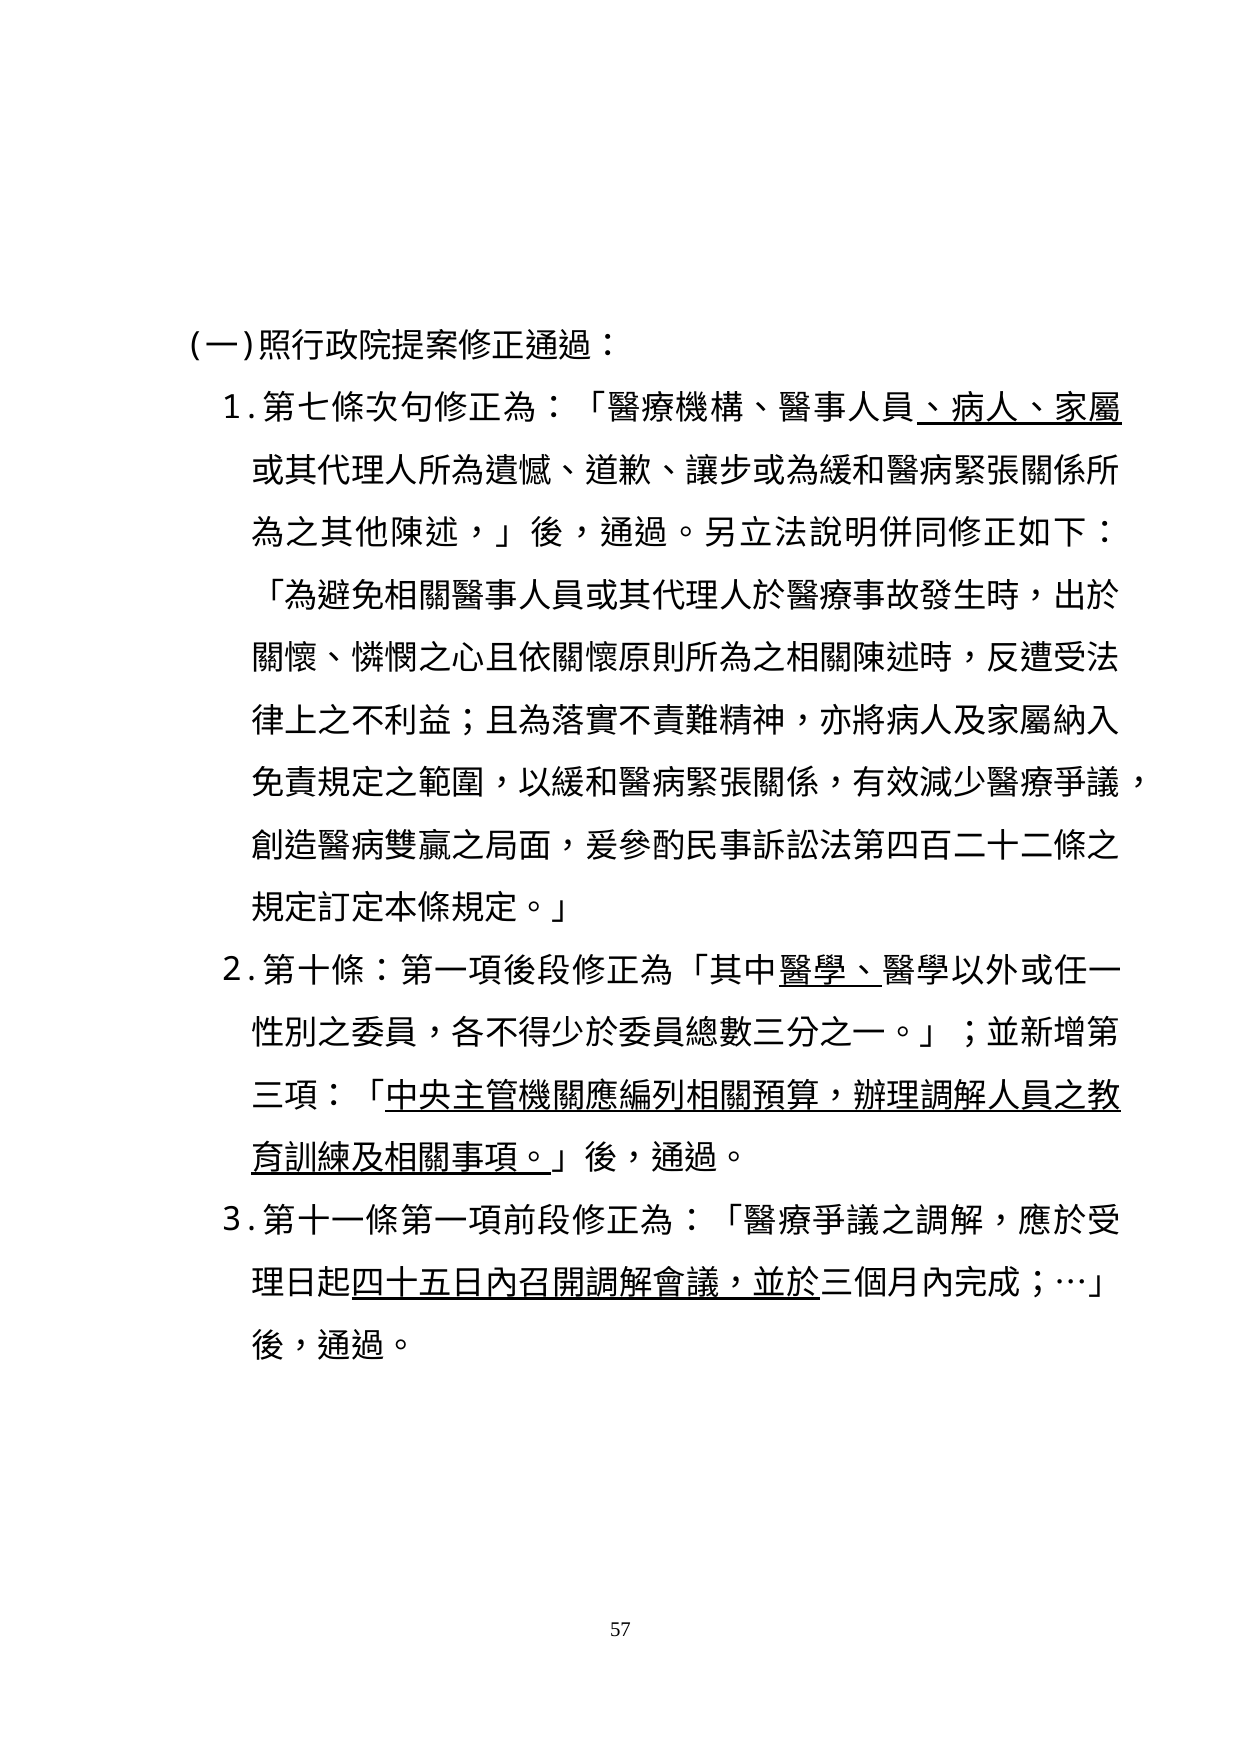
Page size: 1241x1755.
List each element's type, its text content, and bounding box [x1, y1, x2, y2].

text 3.第十一條第一項前段修正為：「醫療爭議之調解，應於受理日起四十五日內召開調解會議，並於三個月內完成；…」後，通過。 [221, 1176, 1122, 1363]
text (一)照行政院提案修正通過： [185, 301, 1122, 363]
text 2.第十條：第一項後段修正為「其中醫學、醫學以外或任一性別之委員，各不得少於委員總數三分之一。」；並新增第三項：「中央主管機關應編列相關預算，辦理調解人員之教育訓練及相關事項。」後，通過。 [221, 926, 1122, 1176]
text 1.第七條次句修正為：「醫療機構、醫事人員、病人、家屬或其代理人所為遺憾、道歉、讓步或為緩和醫病緊張關係所為之其他陳述，」後，通過。另立法說明併同修正如下：「為避免相關醫事人員或其代理人於醫療事故發生時，出於關懷、憐憫之心且依關懷原則所為之相關陳述時，反遭受法律上之不利益；且為落實不責難精神，亦將病人及家屬納入免責規定之範圍，以緩和醫病緊張關係，有效減少醫療爭議，創造醫病雙贏之局面，爰參酌民事訴訟法第四百二十二條之規定訂定本條規定。」 [221, 363, 1122, 926]
